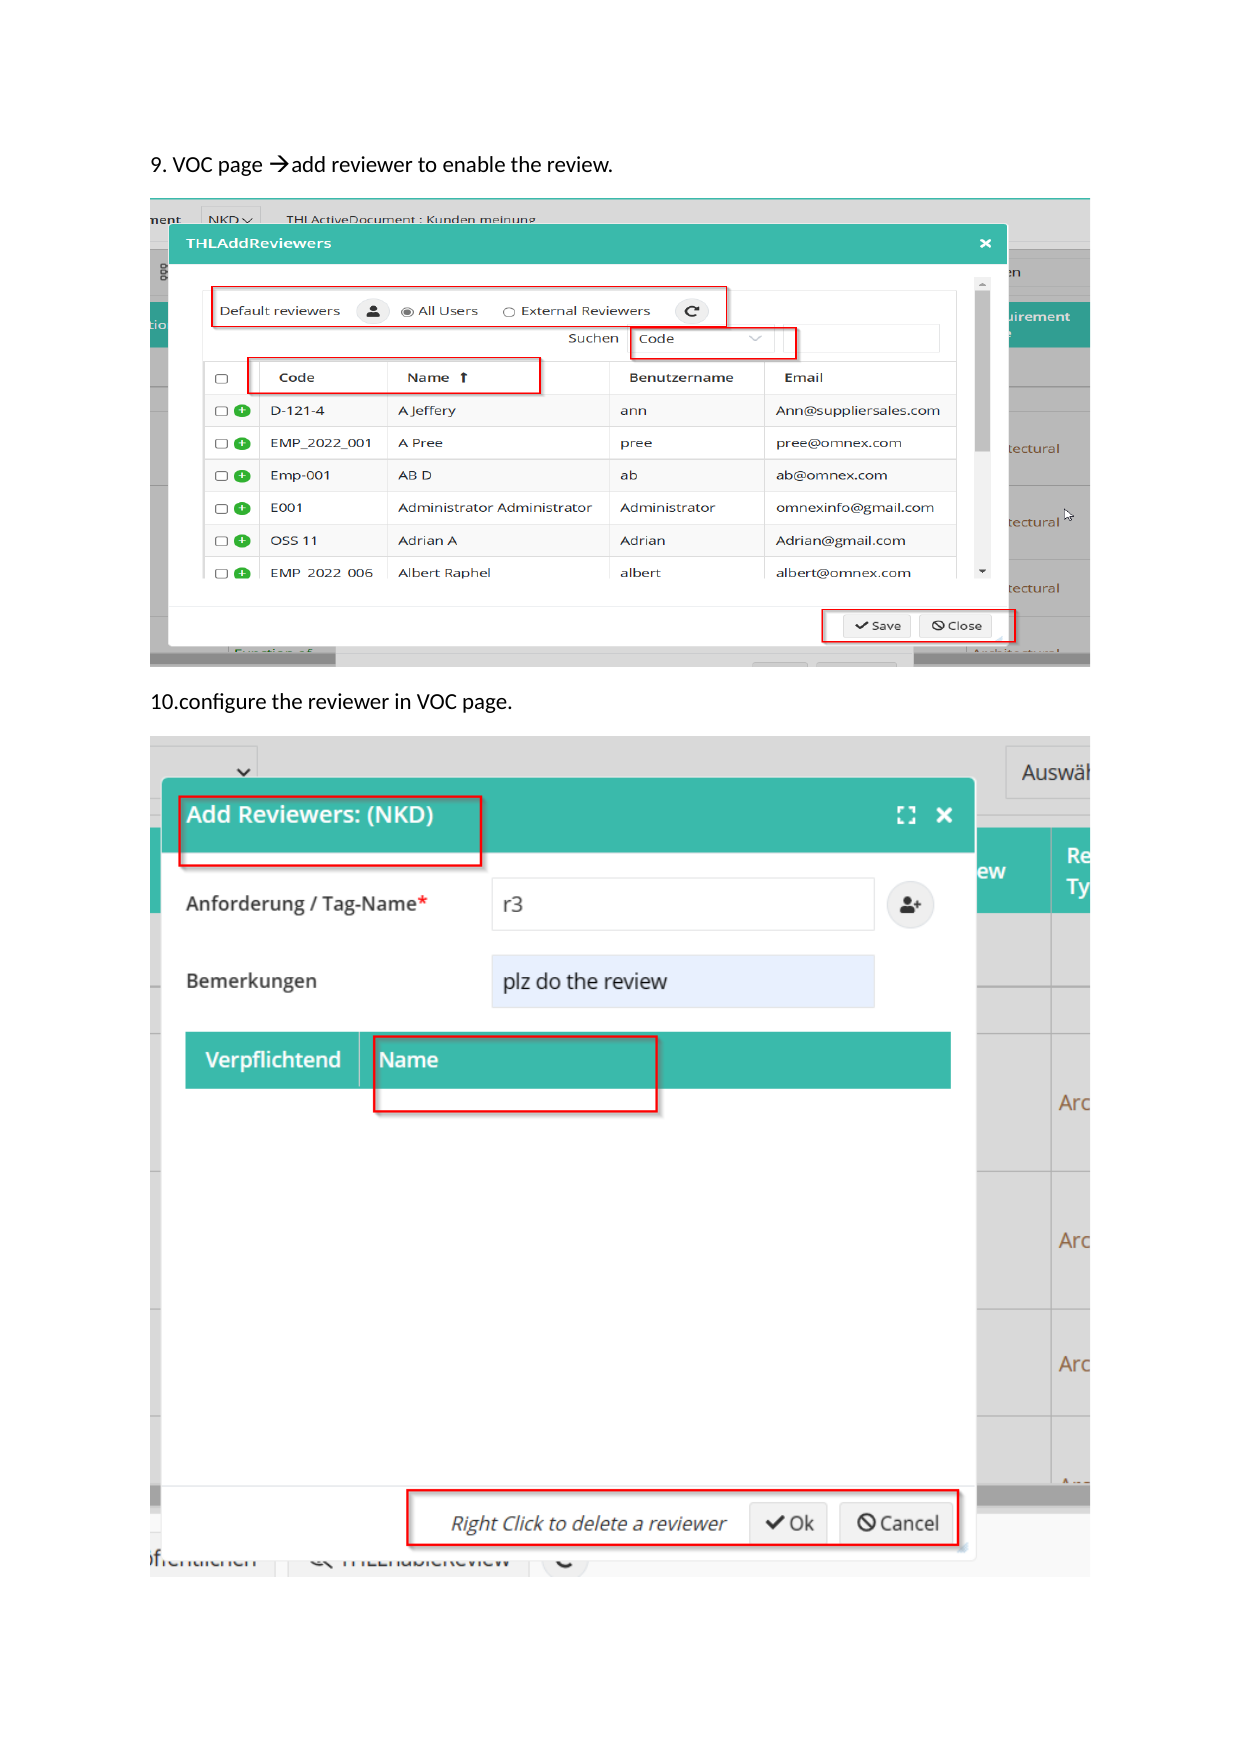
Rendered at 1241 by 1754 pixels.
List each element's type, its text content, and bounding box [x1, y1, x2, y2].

text 10.configure the reviewer in VOC page. [150, 687, 1090, 715]
text 9. VOC page add reviewer to enable the review. [150, 150, 1090, 178]
